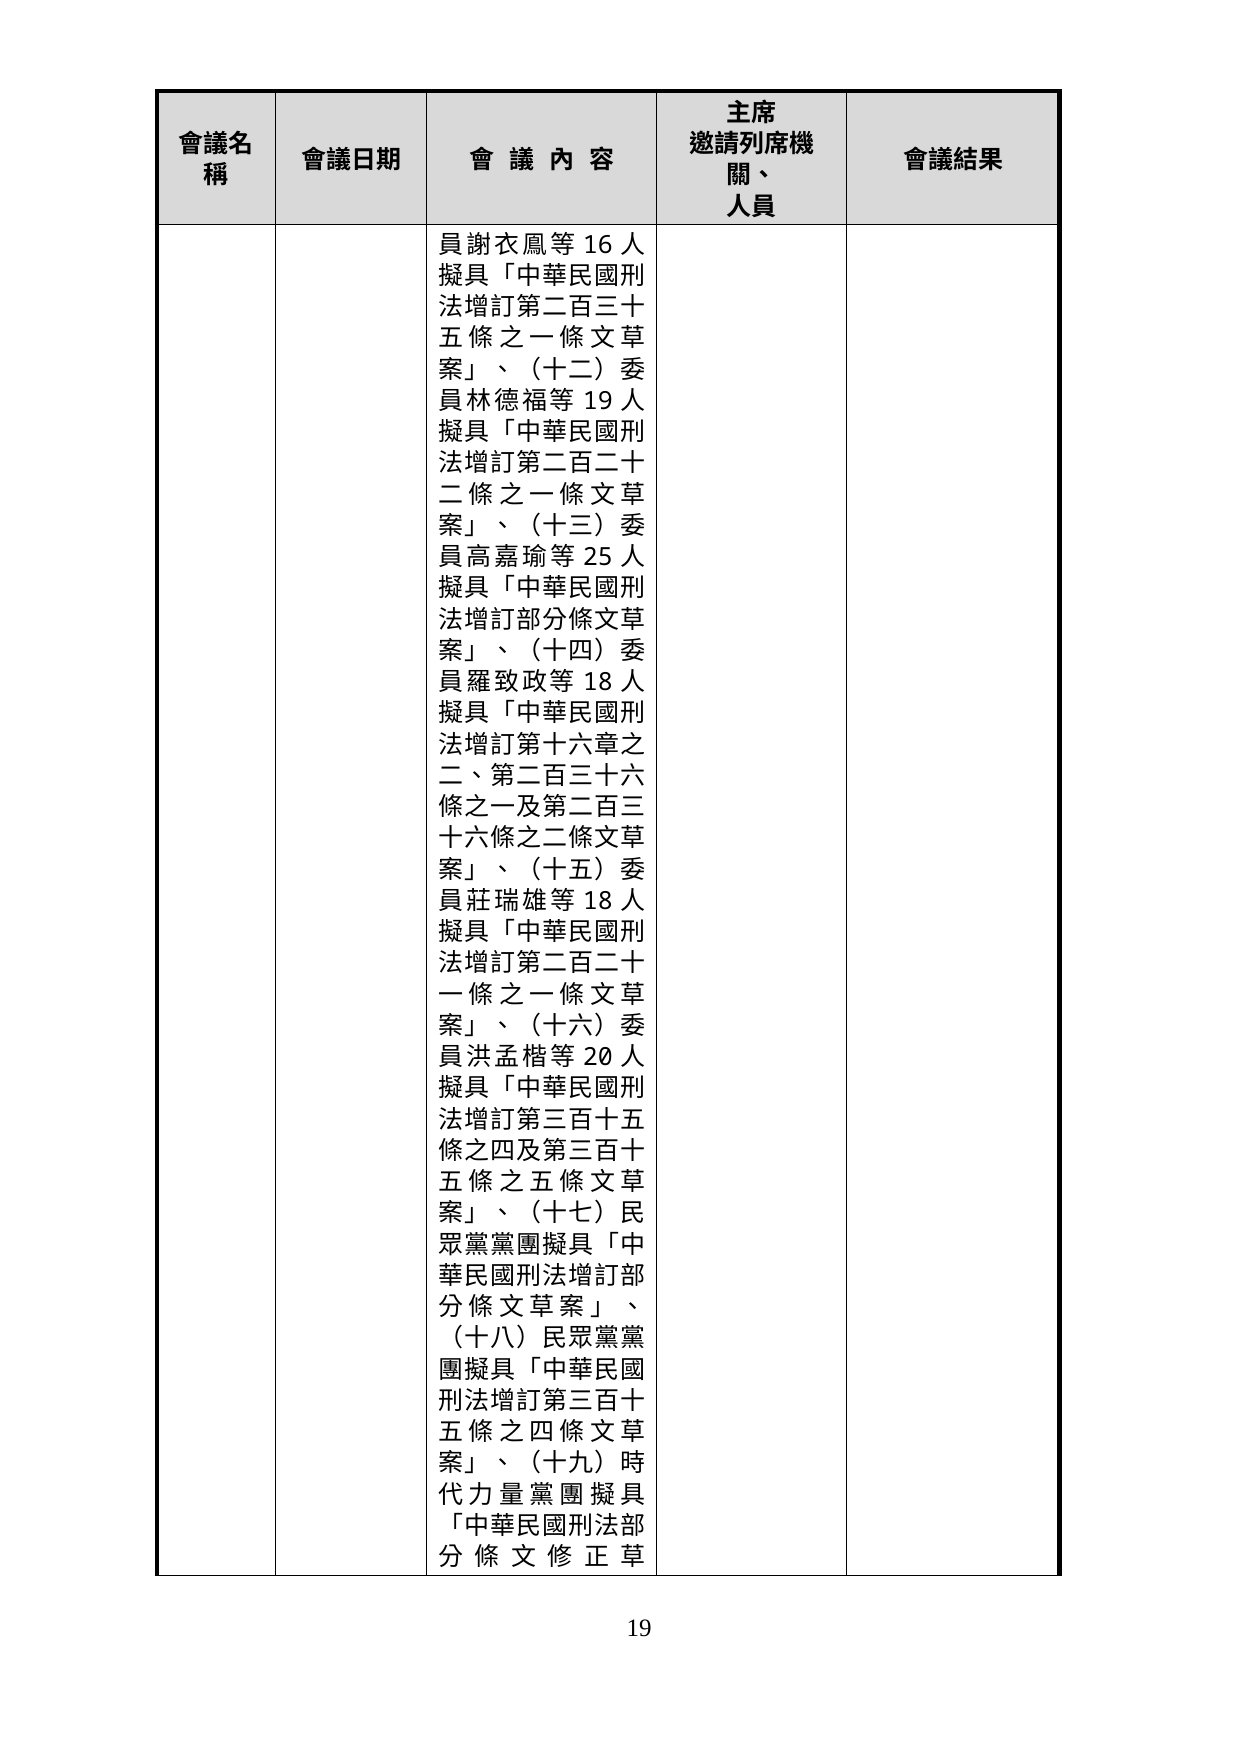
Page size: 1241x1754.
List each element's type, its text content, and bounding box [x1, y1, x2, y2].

table_cell [657, 225, 846, 1575]
table_header 會議日期 [276, 93, 426, 224]
table_header 會議名稱 [159, 93, 275, 224]
table_header 會議內容 [427, 93, 656, 224]
table_cell [276, 225, 426, 1575]
table_cell [159, 225, 275, 1575]
table_header 主席 邀請列席機關、 人員 [657, 93, 846, 224]
table_header 會議結果 [847, 93, 1057, 224]
table_cell [847, 225, 1057, 1575]
table_cell 員謝衣鳯等16人擬具「中華民國刑法增訂第二百三十五條之一條文草案」、（十二）委員林德福等19人擬具「中華民國刑法增訂第二百二十二條之一條文草案」、（十三）委員高嘉瑜等25人擬具「中華民國刑法增訂部分條文草案」、（十四）委員羅致政等18人擬具「中華民國刑法增訂第十六章之二、第二百三十六條之一及第二百三十六條之二條文草案」、（十五）委員莊瑞雄等18人擬具「中華民國刑法增訂第二百二十一條之一條文草案」、（十六）委員洪孟楷等20人擬具「中華民國刑法增訂第三百十五條之四及第三百十五條之五條文草案」、（十七）民眾黨黨團擬具「中華民國刑法增訂部分條文草案」、（十八）民眾黨黨團擬具「中華民國刑法增訂第三百十五條之四條文草案」、（十九）時代力量黨團擬具「中華民國刑法部分條文修正草 [427, 225, 656, 1575]
